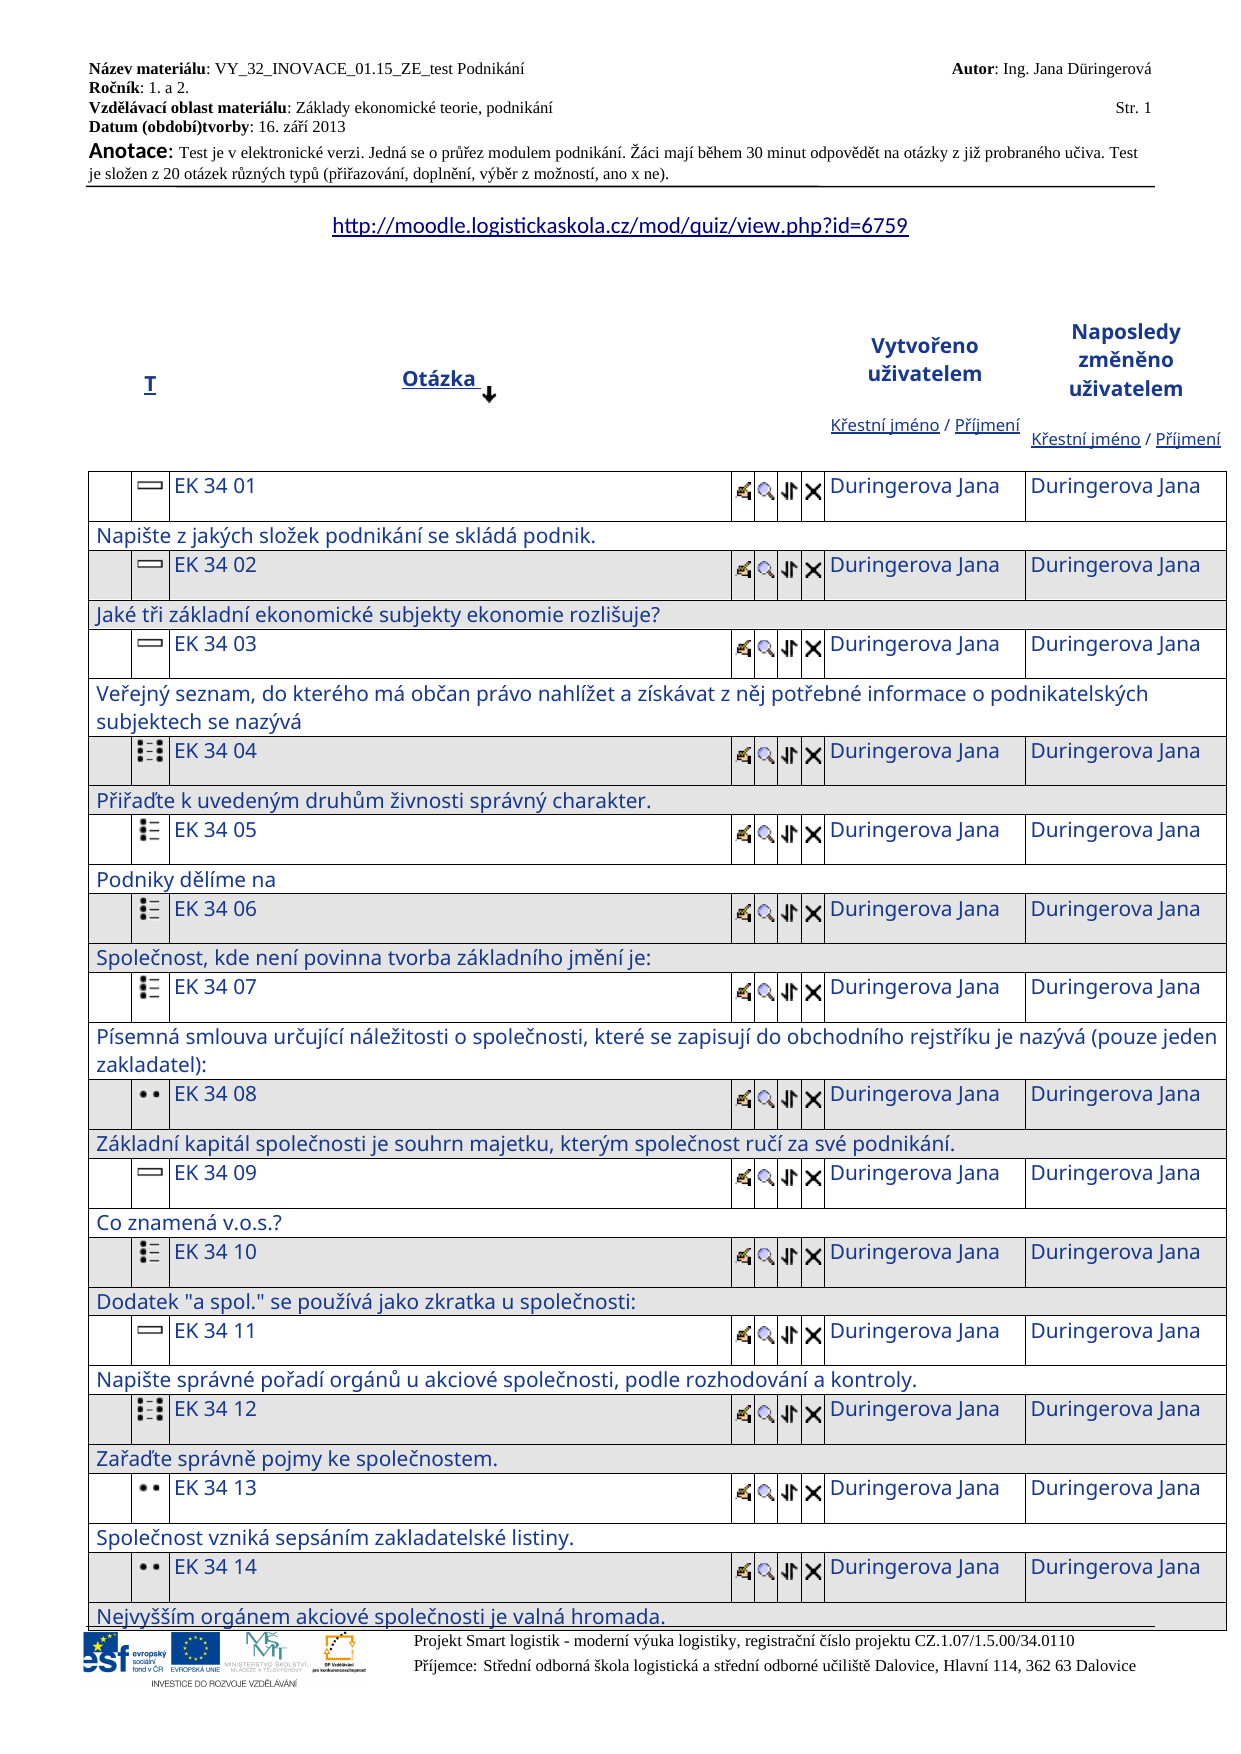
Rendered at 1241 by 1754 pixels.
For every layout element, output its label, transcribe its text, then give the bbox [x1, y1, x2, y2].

table_cell Základní kapitál společnosti je souhrn majetku, kterým společnost ručí za své podnikání. [89, 1130, 1226, 1158]
table_cell Napište z jakých složek podnikání se skládá podnik. [89, 522, 1226, 550]
table_cell [132, 1316, 169, 1365]
table_cell [802, 973, 824, 1022]
table_cell Zařaďte správně pojmy ke společnostem. [89, 1445, 1226, 1473]
table_cell [89, 1080, 131, 1129]
table_cell Společnost, kde není povinna tvorba základního jmění je: [89, 944, 1226, 972]
table_header [778, 317, 801, 471]
table_cell [132, 630, 169, 678]
table_cell [132, 1395, 169, 1444]
table_cell [755, 1238, 777, 1286]
table_cell [755, 1159, 777, 1208]
table_cell [732, 894, 754, 943]
table_cell [755, 894, 777, 943]
table_cell [778, 1316, 801, 1365]
table_cell [802, 815, 824, 864]
table_cell [778, 1159, 801, 1208]
table_cell EK 34 06 [170, 894, 731, 943]
table_cell [778, 551, 801, 599]
table_cell EK 34 03 [170, 630, 731, 678]
table_cell [755, 737, 777, 785]
table_cell Duringerova Jana [825, 1080, 1025, 1129]
table_cell [89, 1553, 131, 1601]
table_cell Nejvyšším orgánem akciové společnosti je valná hromada. [89, 1603, 1226, 1630]
table_cell [89, 737, 131, 785]
table_cell [132, 737, 169, 785]
table_header [801, 317, 824, 471]
table_cell [778, 1474, 801, 1523]
table_cell [732, 973, 754, 1022]
table_cell [89, 1395, 131, 1444]
table_cell [755, 1395, 777, 1444]
table_cell [732, 1395, 754, 1444]
table_header [754, 317, 778, 471]
table_cell Duringerova Jana [825, 973, 1025, 1022]
table_cell Duringerova Jana [1026, 551, 1226, 599]
table_cell Duringerova Jana [1026, 630, 1226, 678]
table_cell [132, 815, 169, 864]
table_cell [755, 1474, 777, 1523]
table_cell [89, 551, 131, 599]
table_cell [732, 1080, 754, 1129]
table_cell [778, 630, 801, 678]
table_cell Duringerova Jana [1026, 1238, 1226, 1286]
table_cell Podniky dělíme na [89, 865, 1226, 893]
table_cell Duringerova Jana [1026, 894, 1226, 943]
table_cell EK 34 12 [170, 1395, 731, 1444]
table_cell [802, 1159, 824, 1208]
table_cell [802, 1395, 824, 1444]
table_cell Duringerova Jana [825, 815, 1025, 864]
table_cell [802, 737, 824, 785]
table_cell [778, 1395, 801, 1444]
table_cell [89, 973, 131, 1022]
table_cell [732, 1159, 754, 1208]
table_cell Duringerova Jana [1026, 1316, 1226, 1365]
table_cell [132, 1238, 169, 1286]
table_cell EK 34 07 [170, 973, 731, 1022]
table_cell [755, 1553, 777, 1601]
table_cell [802, 1080, 824, 1129]
table_cell EK 34 09 [170, 1159, 731, 1208]
table_cell [778, 737, 801, 785]
table_cell [802, 630, 824, 678]
table_cell [778, 472, 801, 521]
table_cell [755, 551, 777, 599]
table_cell Duringerova Jana [825, 1316, 1025, 1365]
table_cell EK 34 05 [170, 815, 731, 864]
table_cell Jaké tři základní ekonomické subjekty ekonomie rozlišuje? [89, 601, 1226, 628]
table_cell EK 34 02 [170, 551, 731, 599]
table_cell Duringerova Jana [1026, 973, 1226, 1022]
table_header [89, 317, 131, 471]
table_cell Písemná smlouva určující náležitosti o společnosti, které se zapisují do obchodního rejstříku je nazývá (pouze jeden zakladatel): [89, 1023, 1226, 1079]
table_cell [732, 815, 754, 864]
table_cell [89, 894, 131, 943]
table_cell [802, 1474, 824, 1523]
table_cell [802, 1238, 824, 1286]
table_cell [89, 472, 131, 521]
table_cell [732, 1238, 754, 1286]
table_cell [732, 1474, 754, 1523]
table_cell EK 34 08 [170, 1080, 731, 1129]
table_cell [132, 894, 169, 943]
table_cell [89, 1159, 131, 1208]
table_cell EK 34 11 [170, 1316, 731, 1365]
table_cell [89, 1238, 131, 1286]
table_cell [778, 1080, 801, 1129]
table_cell [89, 815, 131, 864]
table_cell Duringerova Jana [825, 472, 1025, 521]
table_cell [802, 551, 824, 599]
table_cell [802, 1553, 824, 1601]
table_cell EK 34 10 [170, 1238, 731, 1286]
table_header T [131, 317, 169, 471]
table_cell [802, 472, 824, 521]
table_cell Duringerova Jana [1026, 472, 1226, 521]
table_cell [802, 1316, 824, 1365]
table_cell [132, 1159, 169, 1208]
table_cell Veřejný seznam, do kterého má občan právo nahlížet a získávat z něj potřebné informace o podnikatelských subjektech se nazývá [89, 679, 1226, 736]
table_cell [755, 1080, 777, 1129]
table_cell Duringerova Jana [1026, 1159, 1226, 1208]
table_cell Duringerova Jana [1026, 1395, 1226, 1444]
table_cell Duringerova Jana [825, 551, 1025, 599]
table_cell [132, 551, 169, 599]
table_cell [132, 973, 169, 1022]
table_cell [732, 1553, 754, 1601]
table_cell [802, 894, 824, 943]
table_cell Duringerova Jana [1026, 1474, 1226, 1523]
table_cell Duringerova Jana [1026, 815, 1226, 864]
table_cell Co znamená v.o.s.? [89, 1209, 1226, 1237]
table_cell Společnost vzniká sepsáním zakladatelské listiny. [89, 1524, 1226, 1552]
table_header Otázka [169, 317, 731, 471]
table_cell [732, 472, 754, 521]
table_cell [132, 1080, 169, 1129]
table_cell [132, 472, 169, 521]
table_header [731, 317, 754, 471]
table_cell Duringerova Jana [825, 630, 1025, 678]
table_cell [132, 1474, 169, 1523]
table_cell Dodatek "a spol." se používá jako zkratka u společnosti: [89, 1288, 1226, 1315]
table_cell EK 34 04 [170, 737, 731, 785]
table_cell Duringerova Jana [825, 1474, 1025, 1523]
table_cell [778, 973, 801, 1022]
table_cell [89, 630, 131, 678]
table_cell [732, 1316, 754, 1365]
table_cell Duringerova Jana [825, 1553, 1025, 1601]
table_cell [778, 815, 801, 864]
table_cell [89, 1474, 131, 1523]
table_cell Duringerova Jana [1026, 1080, 1226, 1129]
table_cell Duringerova Jana [825, 1238, 1025, 1286]
table_cell EK 34 14 [170, 1553, 731, 1601]
table_header Vytvořeno uživatelem Křestní jméno / Příjmení [825, 317, 1025, 471]
table_cell [132, 1553, 169, 1601]
table_cell [755, 630, 777, 678]
table_cell Napište správné pořadí orgánů u akciové společnosti, podle rozhodování a kontroly. [89, 1366, 1226, 1394]
table_cell Duringerova Jana [825, 1395, 1025, 1444]
table_cell [732, 630, 754, 678]
table_cell Duringerova Jana [825, 737, 1025, 785]
table_cell Duringerova Jana [1026, 737, 1226, 785]
table_cell [89, 1316, 131, 1365]
table_cell EK 34 01 [170, 472, 731, 521]
table_cell [732, 737, 754, 785]
table_cell Duringerova Jana [825, 1159, 1025, 1208]
table_cell [755, 1316, 777, 1365]
table_header Naposledy změněno uživatelem Křestní jméno / Příjmení [1025, 317, 1226, 471]
table_cell [755, 815, 777, 864]
table_cell Přiřaďte k uvedeným druhům živnosti správný charakter. [89, 786, 1226, 814]
table_cell [755, 973, 777, 1022]
text http://moodle.logistickaskola.cz/mod/quiz/view.php?id=6759 [89, 211, 1152, 239]
table_cell [778, 1553, 801, 1601]
table_cell [732, 551, 754, 599]
table_cell [778, 894, 801, 943]
table_cell [755, 472, 777, 521]
table_cell EK 34 13 [170, 1474, 731, 1523]
table_cell Duringerova Jana [1026, 1553, 1226, 1601]
table_cell Duringerova Jana [825, 894, 1025, 943]
table_cell [778, 1238, 801, 1286]
